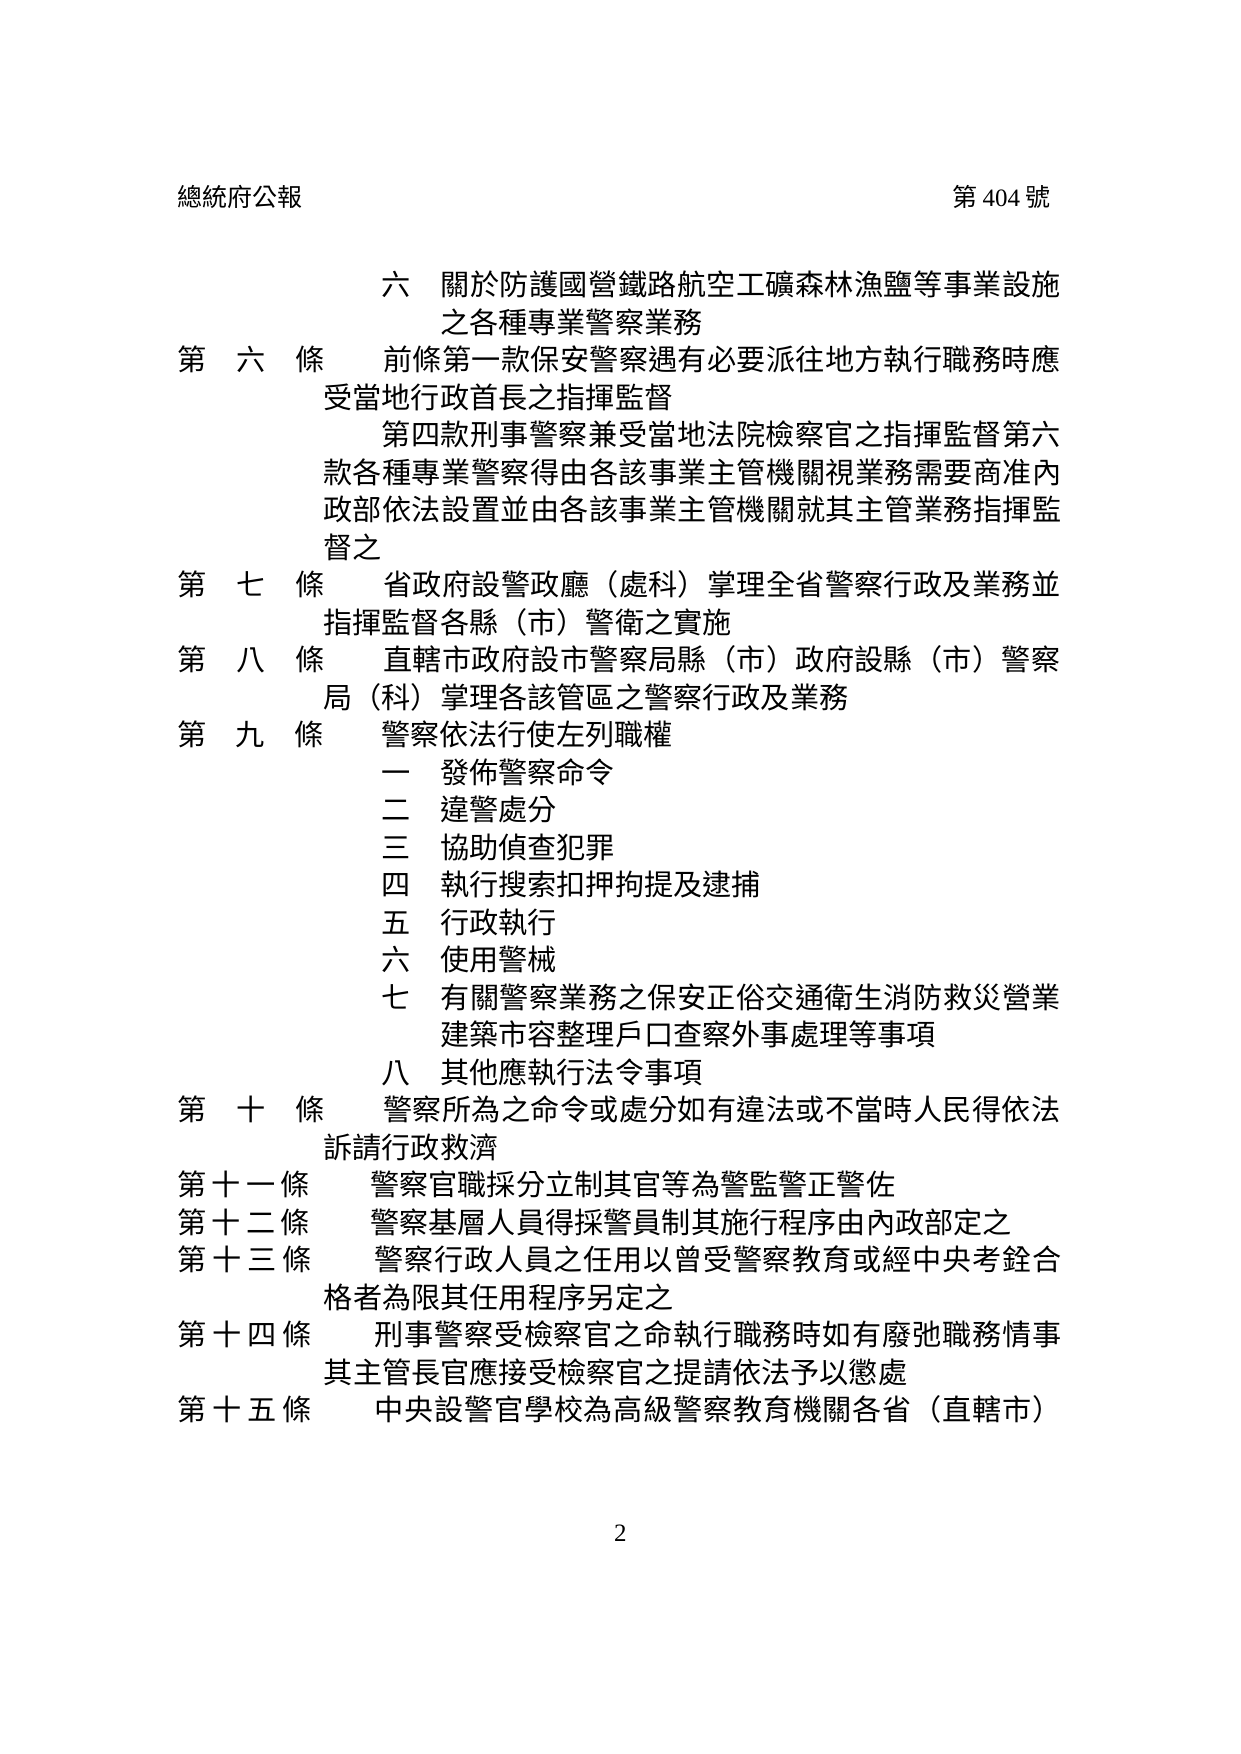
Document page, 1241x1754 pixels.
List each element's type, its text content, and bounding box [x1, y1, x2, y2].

text 第 六 條 前條第一款保安警察遇有必要派往地方執行職務時應受當地行政首長之指揮監督 [177, 341, 1063, 416]
text 第 七 條 省政府設警政廳（處科）掌理全省警察行政及業務並指揮監督各縣（市）警衛之實施 [177, 566, 1063, 641]
text 第十五條 中央設警官學校為高級警察教育機關各省（直轄市） [177, 1391, 1063, 1428]
text 四 執行搜索扣押拘提及逮捕 [381, 866, 1063, 903]
text 第 八 條 直轄市政府設市警察局縣（市）政府設縣（市）警察局（科）掌理各該管區之警察行政及業務 [177, 641, 1063, 716]
text 第十一條 警察官職採分立制其官等為警監警正警佐 [177, 1166, 1063, 1203]
text 六 關於防護國營鐵路航空工礦森林漁鹽等事業設施之各種專業警察業務 [381, 266, 1063, 341]
text 三 協助偵查犯罪 [381, 828, 1063, 866]
text 一 發佈警察命令 [381, 753, 1063, 791]
text 二 違警處分 [381, 791, 1063, 828]
text 五 行政執行 [381, 903, 1063, 941]
text 第十二條 警察基層人員得採警員制其施行程序由內政部定之 [177, 1203, 1063, 1241]
text 第 九 條 警察依法行使左列職權 [177, 716, 1063, 753]
text 八 其他應執行法令事項 [381, 1053, 1063, 1091]
text 六 使用警械 [381, 941, 1063, 978]
text 第 十 條 警察所為之命令或處分如有違法或不當時人民得依法訴請行政救濟 [177, 1091, 1063, 1166]
text 第四款刑事警察兼受當地法院檢察官之指揮監督第六款各種專業警察得由各該事業主管機關視業務需要商准內政部依法設置並由各該事業主管機關就其主管業務指揮監督之 [323, 416, 1063, 566]
text 第十三條 警察行政人員之任用以曾受警察教育或經中央考銓合格者為限其任用程序另定之 [177, 1241, 1063, 1316]
text 七 有關警察業務之保安正俗交通衛生消防救災營業建築市容整理戶口查察外事處理等事項 [381, 978, 1063, 1053]
text 第十四條 刑事警察受檢察官之命執行職務時如有廢弛職務情事其主管長官應接受檢察官之提請依法予以懲處 [177, 1316, 1063, 1391]
